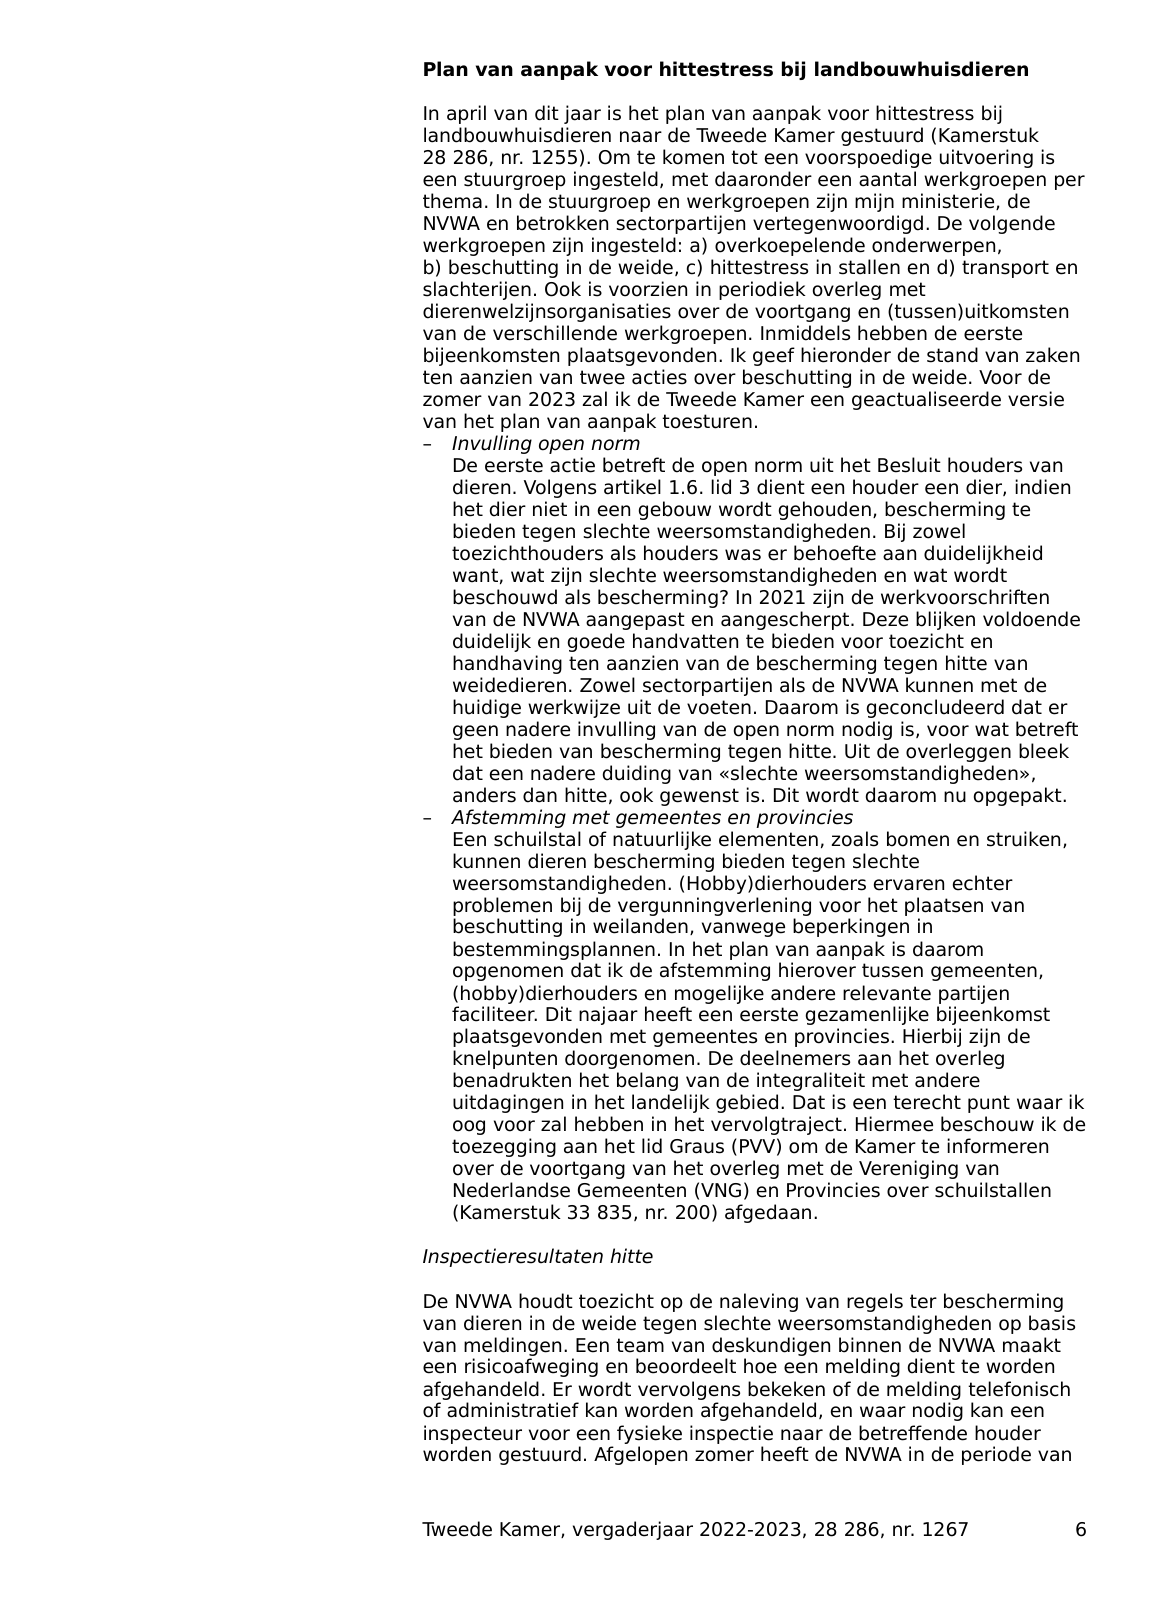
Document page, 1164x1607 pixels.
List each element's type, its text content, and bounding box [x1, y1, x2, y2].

text Een schuilstal of natuurlijke elementen, zoals bomen en struiken, kunnen dieren bescherming bieden tegen slechte weersomstandigheden. (Hobby)dierhouders ervaren echter problemen bij de vergunningverlening voor het plaatsen van beschutting in weilanden, vanwege beperkingen in bestemmingsplannen. In het plan van aanpak is daarom opgenomen dat ik de afstemming hierover tussen gemeenten, (hobby)dierhouders en mogelijke andere relevante partijen faciliteer. Dit najaar heeft een eerste gezamenlijke bijeenkomst plaatsgevonden met gemeentes en provincies. Hierbij zijn de knelpunten doorgenomen. De deelnemers aan het overleg benadrukten het belang van de integraliteit met andere uitdagingen in het landelijk gebied. Dat is een terecht punt waar ik oog voor zal hebben in het vervolgtraject. Hiermee beschouw ik de toezegging aan het lid Graus (PVV) om de Kamer te informeren over de voortgang van het overleg met de Vereniging van Nederlandse Gemeenten (VNG) en Provincies over schuilstallen (Kamerstuk 33 835, nr. 200) afgedaan. [452, 828, 1087, 1224]
subtitle Plan van aanpak voor hittestress bij landbouwhuisdieren [422, 59, 1087, 81]
text – Afstemming met gemeentes en provincies [422, 807, 1087, 828]
text De eerste actie betreft de open norm uit het Besluit houders van dieren. Volgens artikel 1.6. lid 3 dient een houder een dier, indien het dier niet in een gebouw wordt gehouden, bescherming te bieden tegen slechte weersomstandigheden. Bij zowel toezichthouders als houders was er behoefte aan duidelijkheid want, wat zijn slechte weersomstandigheden en wat wordt beschouwd als bescherming? In 2021 zijn de werkvoorschriften van de NVWA aangepast en aangescherpt. Deze blijken voldoende duidelijk en goede handvatten te bieden voor toezicht en handhaving ten aanzien van de bescherming tegen hitte van weidedieren. Zowel sectorpartijen als de NVWA kunnen met de huidige werkwijze uit de voeten. Daarom is geconcludeerd dat er geen nadere invulling van de open norm nodig is, voor wat betreft het bieden van bescherming tegen hitte. Uit de overleggen bleek dat een nadere duiding van «slechte weersomstandigheden», anders dan hitte, ook gewenst is. Dit wordt daarom nu opgepakt. [452, 455, 1087, 807]
subtitle Inspectieresultaten hitte [422, 1246, 1087, 1268]
text De NVWA houdt toezicht op de naleving van regels ter bescherming van dieren in de weide tegen slechte weersomstandigheden op basis van meldingen. Een team van deskundigen binnen de NVWA maakt een risicoafweging en beoordeelt hoe een melding dient te worden afgehandeld. Er wordt vervolgens bekeken of de melding telefonisch of administratief kan worden afgehandeld, en waar nodig kan een inspecteur voor een fysieke inspectie naar de betreffende houder worden gestuurd. Afgelopen zomer heeft de NVWA in de periode van [422, 1291, 1087, 1466]
text – Invulling open norm [422, 433, 1087, 455]
text In april van dit jaar is het plan van aanpak voor hittestress bij landbouwhuisdieren naar de Tweede Kamer gestuurd (Kamerstuk 28 286, nr. 1255). Om te komen tot een voorspoedige uitvoering is een stuurgroep ingesteld, met daaronder een aantal werkgroepen per thema. In de stuurgroep en werkgroepen zijn mijn ministerie, de NVWA en betrokken sectorpartijen vertegenwoordigd. De volgende werkgroepen zijn ingesteld: a) overkoepelende onderwerpen, b) beschutting in de weide, c) hittestress in stallen en d) transport en slachterijen. Ook is voorzien in periodiek overleg met dierenwelzijnsorganisaties over de voortgang en (tussen)uitkomsten van de verschillende werkgroepen. Inmiddels hebben de eerste bijeenkomsten plaatsgevonden. Ik geef hieronder de stand van zaken ten aanzien van twee acties over beschutting in de weide. Voor de zomer van 2023 zal ik de Tweede Kamer een geactualiseerde versie van het plan van aanpak toesturen. [422, 103, 1087, 433]
